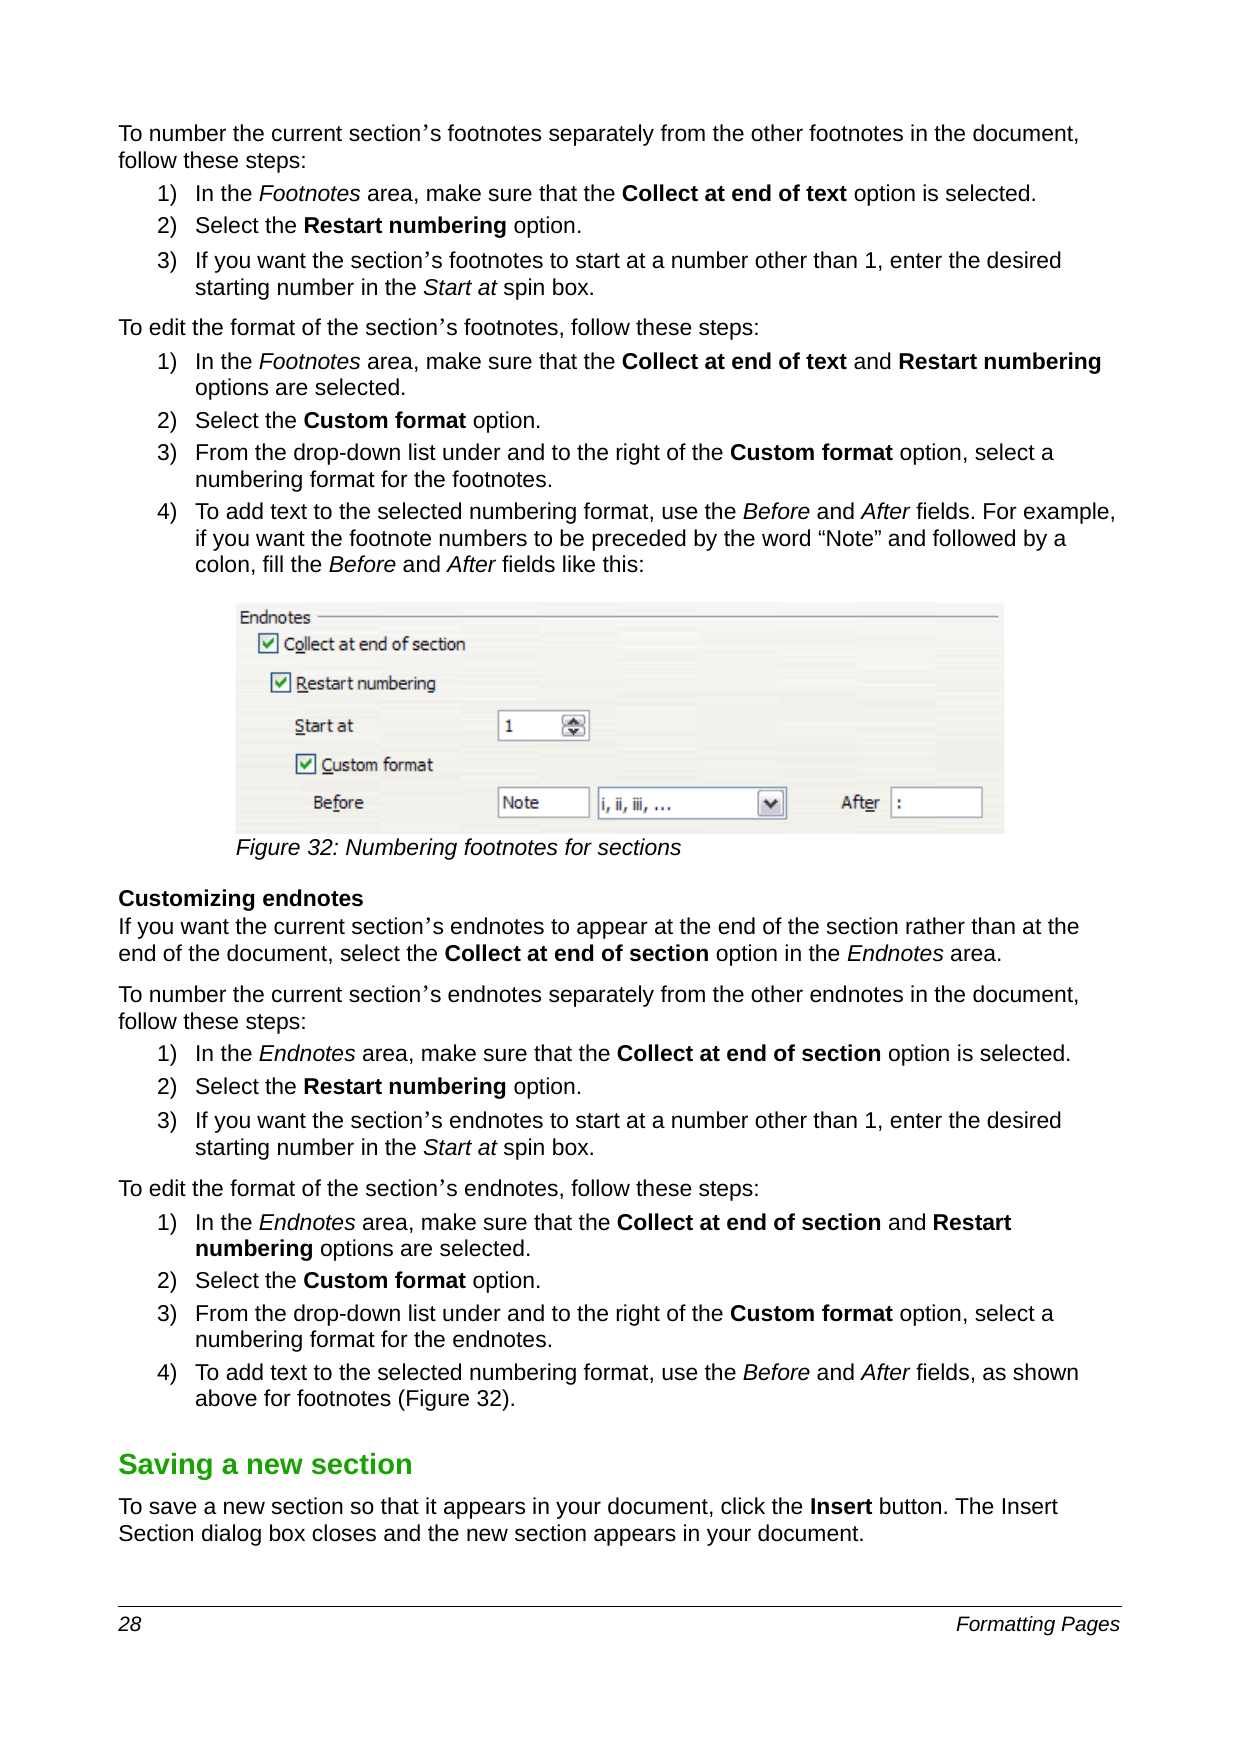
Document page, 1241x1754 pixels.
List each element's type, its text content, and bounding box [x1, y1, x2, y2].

list In the Endnotes area, make sure that the Collect at end of section option is selected. [177, 1040, 1122, 1067]
list To number the current section’s endnotes separately from the other endnotes in the document, follow these steps: [118, 979, 1122, 1034]
list From the drop-down list under and to the right of the Custom format option, select a numbering format for the footnotes. [177, 439, 1122, 492]
text Figure 32: Numbering footnotes for sections [236, 834, 1004, 860]
list If you want the section’s endnotes to start at a number other than 1, enter the desired starting number in the Start at spin box. [177, 1106, 1122, 1161]
list To edit the format of the section’s endnotes, follow these steps: [118, 1173, 1122, 1202]
list To add text to the selected numbering format, use the Before and After fields, as shown above for footnotes (Figure 32). [177, 1359, 1122, 1412]
list In the Endnotes area, make sure that the Collect at end of section and Restart numbering options are selected. [177, 1208, 1122, 1261]
text Customizing endnotes [118, 885, 1122, 911]
list If you want the section’s footnotes to start at a number other than 1, enter the desired starting number in the Start at spin box. [177, 245, 1122, 300]
text If you want the current section’s endnotes to appear at the end of the section rather than at the end of the document, select the Collect at end of section option in the Endnotes area. [118, 911, 1122, 966]
list From the drop-down list under and to the right of the Custom format option, select a numbering format for the endnotes. [177, 1300, 1122, 1353]
list In the Footnotes area, make sure that the Collect at end of text option is selected. [177, 180, 1122, 206]
list Select the Custom format option. [177, 407, 1122, 433]
list To add text to the selected numbering format, use the Before and After fields. For example, if you want the footnote numbers to be preceded by the word “Note” and followed by a colon, fill the Before and After fields like this: [177, 498, 1122, 577]
list Select the Restart numbering option. [177, 212, 1122, 239]
list To number the current section’s footnotes separately from the other footnotes in the document, follow these steps: [118, 118, 1122, 173]
text To save a new section so that it appears in your document, click the Insert button. The Insert Section dialog box closes and the new section appears in your document. [118, 1493, 1122, 1546]
list Select the Restart numbering option. [177, 1073, 1122, 1099]
list To edit the format of the section’s footnotes, follow these steps: [118, 312, 1122, 341]
list Select the Custom format option. [177, 1267, 1122, 1294]
subtitle Saving a new section [118, 1447, 1122, 1481]
picture [235, 602, 1005, 834]
list In the Footnotes area, make sure that the Collect at end of text and Restart numbering options are selected. [177, 348, 1122, 400]
